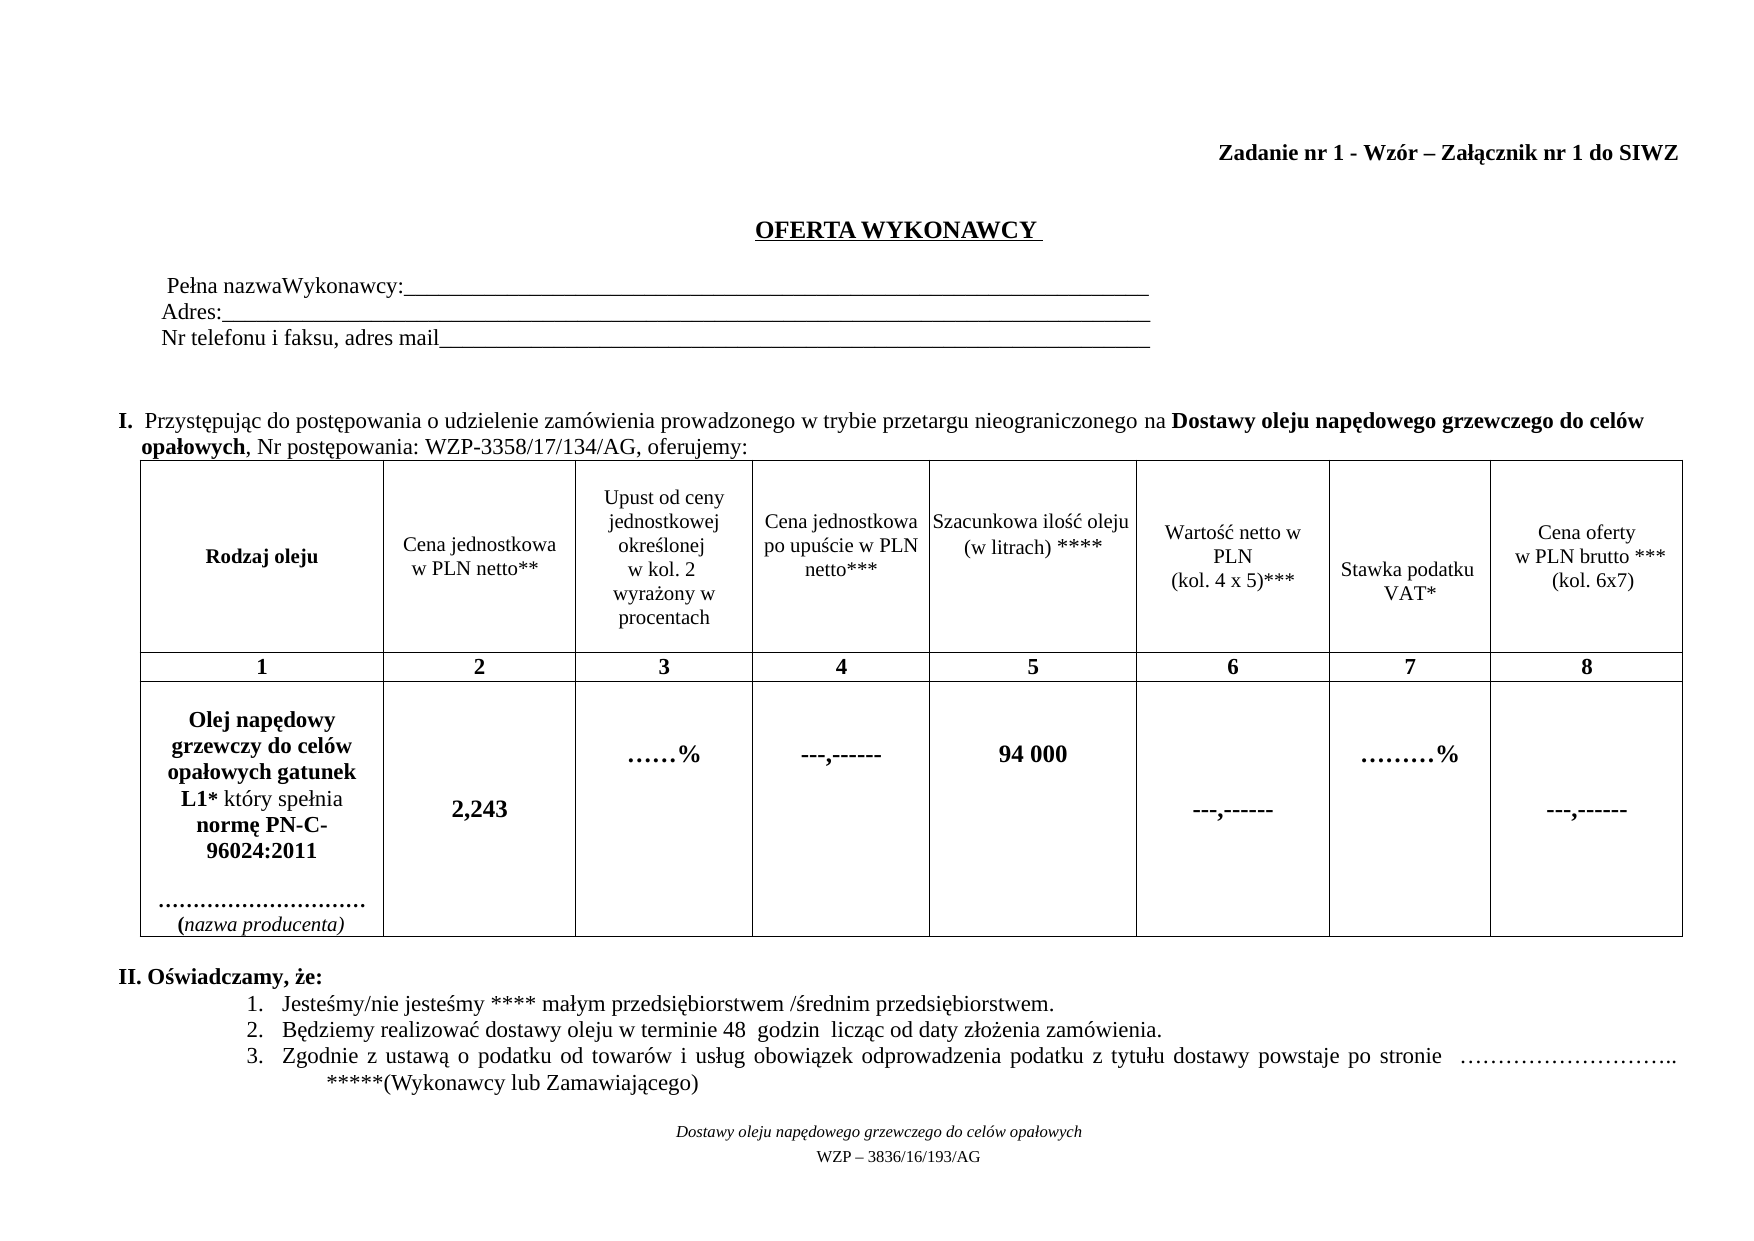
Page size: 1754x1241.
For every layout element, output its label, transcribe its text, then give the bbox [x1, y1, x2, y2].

table_cell 4 [753, 653, 929, 681]
table_cell 6 [1137, 653, 1329, 681]
text I. .Przystępując do postępowania o udzielenie zamówienia prowadzonego w trybie przetargu nieograniczonego na Dostawy oleju napędowego grzewczego do celów [118, 407, 1679, 433]
table_cell 8 [1491, 653, 1682, 681]
table_header Cena jednostkowa po upuście w PLN netto*** [753, 461, 929, 652]
list Zgodnie z ustawą o podatku od towarów i usług obowiązek odprowadzenia podatku z tytułu dostawy powstaje po stronie ……………………….. *****(Wykonawcy lub Zamawiającego) [246, 1042, 1679, 1095]
table_cell 94 000 [930, 682, 1136, 936]
text OFERTA WYKONAWCY [118, 215, 1679, 244]
table_header Upust od ceny jednostkowej określonej w kol. 2 wyrażony w procentach [576, 461, 752, 652]
list Będziemy realizować dostawy oleju w terminie 48 godzin licząc od daty złożenia zamówienia. [246, 1016, 1679, 1042]
text II. Oświadczamy, że: [118, 963, 1679, 990]
table_header Cena jednostkowa w PLN netto** [384, 461, 575, 652]
table_cell 2 [384, 653, 575, 681]
table_cell 5 [930, 653, 1136, 681]
table_header Cena oferty w PLN brutto *** (kol. 6x7) [1491, 461, 1682, 652]
table_cell ---,------ [1137, 682, 1329, 936]
list Jesteśmy/nie jesteśmy **** małym przedsiębiorstwem /średnim przedsiębiorstwem. [246, 990, 1679, 1016]
table_cell 3 [576, 653, 752, 681]
table_cell 2,243 [384, 682, 575, 936]
text opałowych, Nr postępowania: WZP-3358/17/134/AG, oferujemy: [118, 433, 1679, 459]
text Zadanie nr 1 - Wzór – Załącznik nr 1 do SIWZ [118, 139, 1679, 165]
table_cell ………% [1330, 682, 1490, 936]
table_cell 1 [141, 653, 383, 681]
table_header Szacunkowa ilość oleju (w litrach) **** [930, 461, 1136, 652]
table_cell 7 [1330, 653, 1490, 681]
table_cell Olej napędowy grzewczy do celów opałowych gatunek L1* który spełnia normę PN-C-96024:2011 ………………………… (nazwa producenta) [141, 682, 383, 936]
table_cell ……% [576, 682, 752, 936]
table_header Rodzaj oleju [141, 461, 383, 652]
table_cell ---,------ [1491, 682, 1682, 936]
table_cell ---,------ [753, 682, 929, 936]
text Adres:_________________________________________________________________________________ [81, 298, 1679, 324]
table_header Stawka podatku VAT* [1330, 461, 1490, 652]
text Nr telefonu i faksu, adres mail______________________________________________________________ [81, 324, 1679, 351]
table_header Wartość netto w PLN (kol. 4 x 5)*** [1137, 461, 1329, 652]
text Pełna nazwaWykonawcy:_________________________________________________________________ [81, 272, 1679, 298]
